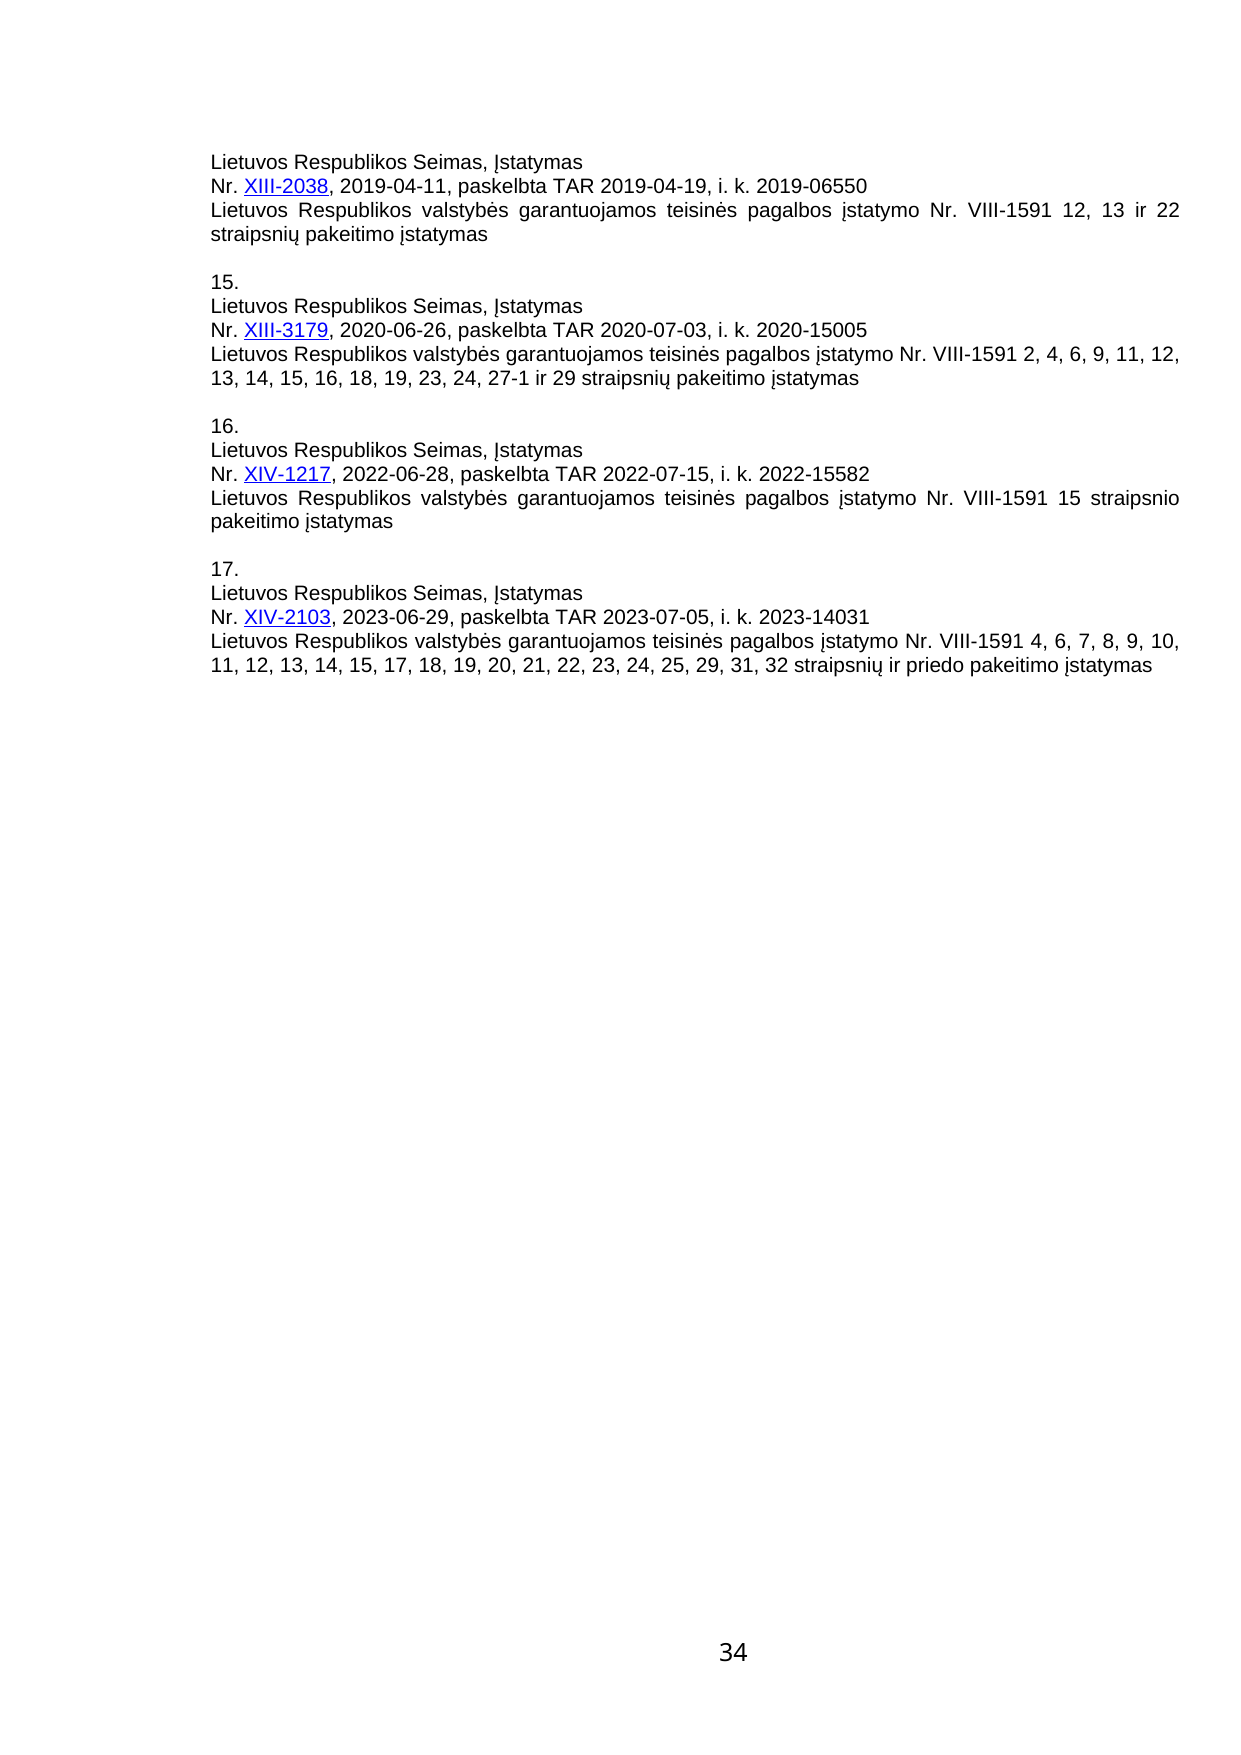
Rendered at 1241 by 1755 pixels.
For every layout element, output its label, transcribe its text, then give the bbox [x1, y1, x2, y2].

text Nr. XIII-2038, 2019-04-11, paskelbta TAR 2019-04-19, i. k. 2019-06550 [210, 174, 1181, 198]
text Lietuvos Respublikos Seimas, Įstatymas [210, 581, 1181, 605]
text Lietuvos Respublikos valstybės garantuojamos teisinės pagalbos įstatymo Nr. VIII-1591 4, 6, 7, 8, 9, 10, 11, 12, 13, 14, 15, 17, 18, 19, 20, 21, 22, 23, 24, 25, 29, 31, 32 straipsnių ir priedo pakeitimo įstatymas [210, 629, 1181, 677]
text 15. [210, 270, 1181, 294]
text 16. [210, 413, 1181, 437]
text Lietuvos Respublikos valstybės garantuojamos teisinės pagalbos įstatymo Nr. VIII-1591 15 straipsnio pakeitimo įstatymas [210, 485, 1181, 533]
text 17. [210, 557, 1181, 581]
text Lietuvos Respublikos valstybės garantuojamos teisinės pagalbos įstatymo Nr. VIII-1591 2, 4, 6, 9, 11, 12, 13, 14, 15, 16, 18, 19, 23, 24, 27-1 ir 29 straipsnių pakeitimo įstatymas [210, 342, 1181, 389]
text Lietuvos Respublikos Seimas, Įstatymas [210, 437, 1181, 461]
text Nr. XIII-3179, 2020-06-26, paskelbta TAR 2020-07-03, i. k. 2020-15005 [210, 318, 1181, 342]
text Nr. XIV-1217, 2022-06-28, paskelbta TAR 2022-07-15, i. k. 2022-15582 [210, 461, 1181, 485]
text Lietuvos Respublikos Seimas, Įstatymas [210, 294, 1181, 318]
text Lietuvos Respublikos valstybės garantuojamos teisinės pagalbos įstatymo Nr. VIII-1591 12, 13 ir 22 straipsnių pakeitimo įstatymas [210, 198, 1181, 246]
text Lietuvos Respublikos Seimas, Įstatymas [210, 150, 1181, 174]
text Nr. XIV-2103, 2023-06-29, paskelbta TAR 2023-07-05, i. k. 2023-14031 [210, 605, 1181, 629]
